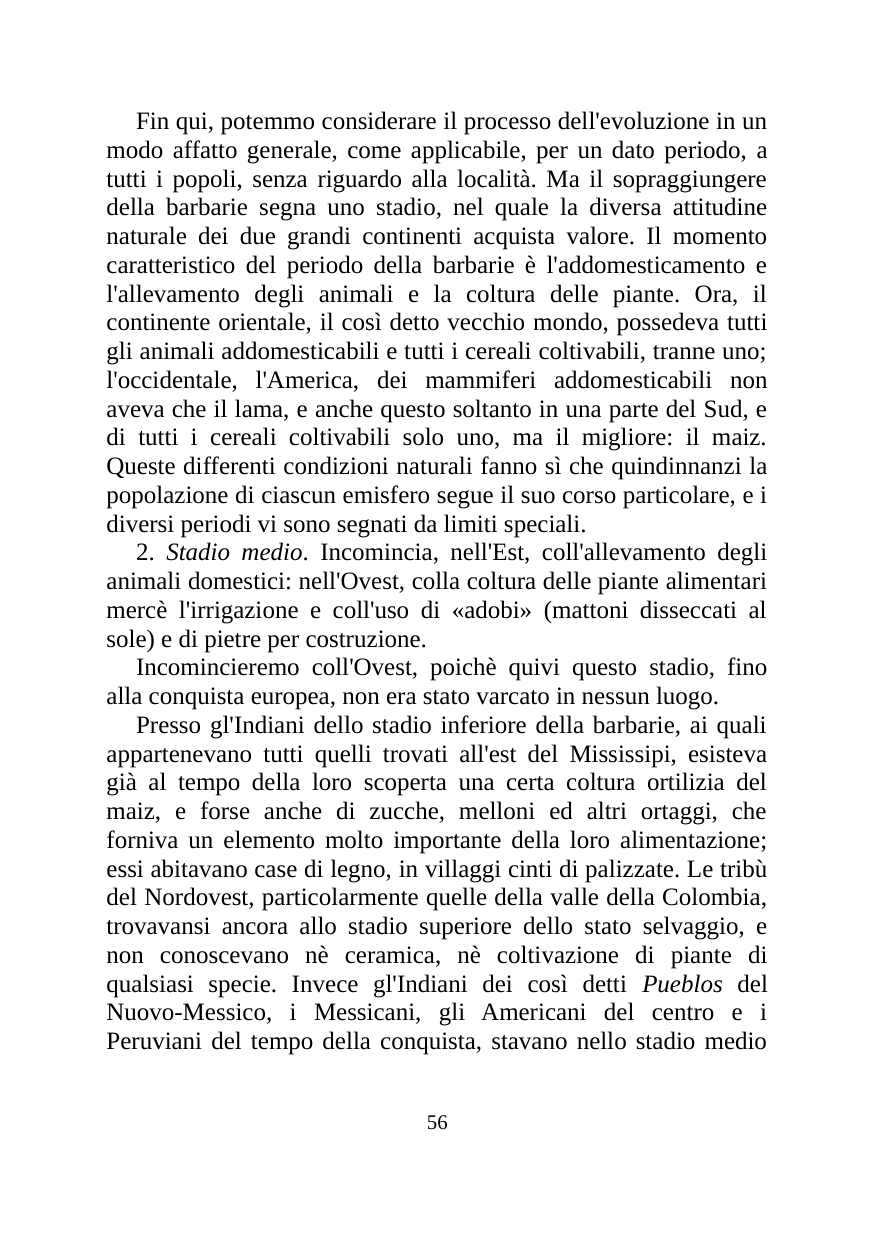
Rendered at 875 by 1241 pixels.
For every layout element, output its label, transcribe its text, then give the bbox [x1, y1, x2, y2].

text Fin qui, potemmo considerare il processo dell'evoluzione in un modo affatto generale, come applicabile, per un dato periodo, a tutti i popoli, senza riguardo alla località. Ma il sopraggiungere della barbarie segna uno stadio, nel quale la diversa attitudine naturale dei due grandi continenti acquista valore. Il momento caratteristico del periodo della barbarie è l'addomesticamento e l'allevamento degli animali e la coltura delle piante. Ora, il continente orientale, il così detto vecchio mondo, possedeva tutti gli animali addomesticabili e tutti i cereali coltivabili, tranne uno; l'occidentale, l'America, dei mammiferi addomesticabili non aveva che il lama, e anche questo soltanto in una parte del Sud, e di tutti i cereali coltivabili solo uno, ma il migliore: il maiz. Queste differenti condizioni naturali fanno sì che quindinnanzi la popolazione di ciascun emisfero segue il suo corso particolare, e i diversi periodi vi sono segnati da limiti speciali. [106, 106, 768, 537]
text Incomincieremo coll'Ovest, poichè quivi questo stadio, fino alla conquista europea, non era stato varcato in nessun luogo. [106, 652, 768, 710]
text Presso gl'Indiani dello stadio inferiore della barbarie, ai quali appartenevano tutti quelli trovati all'est del Mississipi, esisteva già al tempo della loro scoperta una certa coltura ortilizia del maiz, e forse anche di zucche, melloni ed altri ortaggi, che forniva un elemento molto importante della loro alimentazione; essi abitavano case di legno, in villaggi cinti di palizzate. Le tribù del Nordovest, particolarmente quelle della valle della Colombia, trovavansi ancora allo stadio superiore dello stato selvaggio, e non conoscevano nè ceramica, nè coltivazione di piante di qualsiasi specie. Invece gl'Indiani dei così detti Pueblos del Nuovo-Messico, i Messicani, gli Americani del centro e i Peruviani del tempo della conquista, stavano nello stadio medio [106, 710, 768, 1055]
text 2. Stadio medio. Incomincia, nell'Est, coll'allevamento degli animali domestici: nell'Ovest, colla coltura delle piante alimentari mercè l'irrigazione e coll'uso di «adobi» (mattoni disseccati al sole) e di pietre per costruzione. [106, 537, 768, 652]
